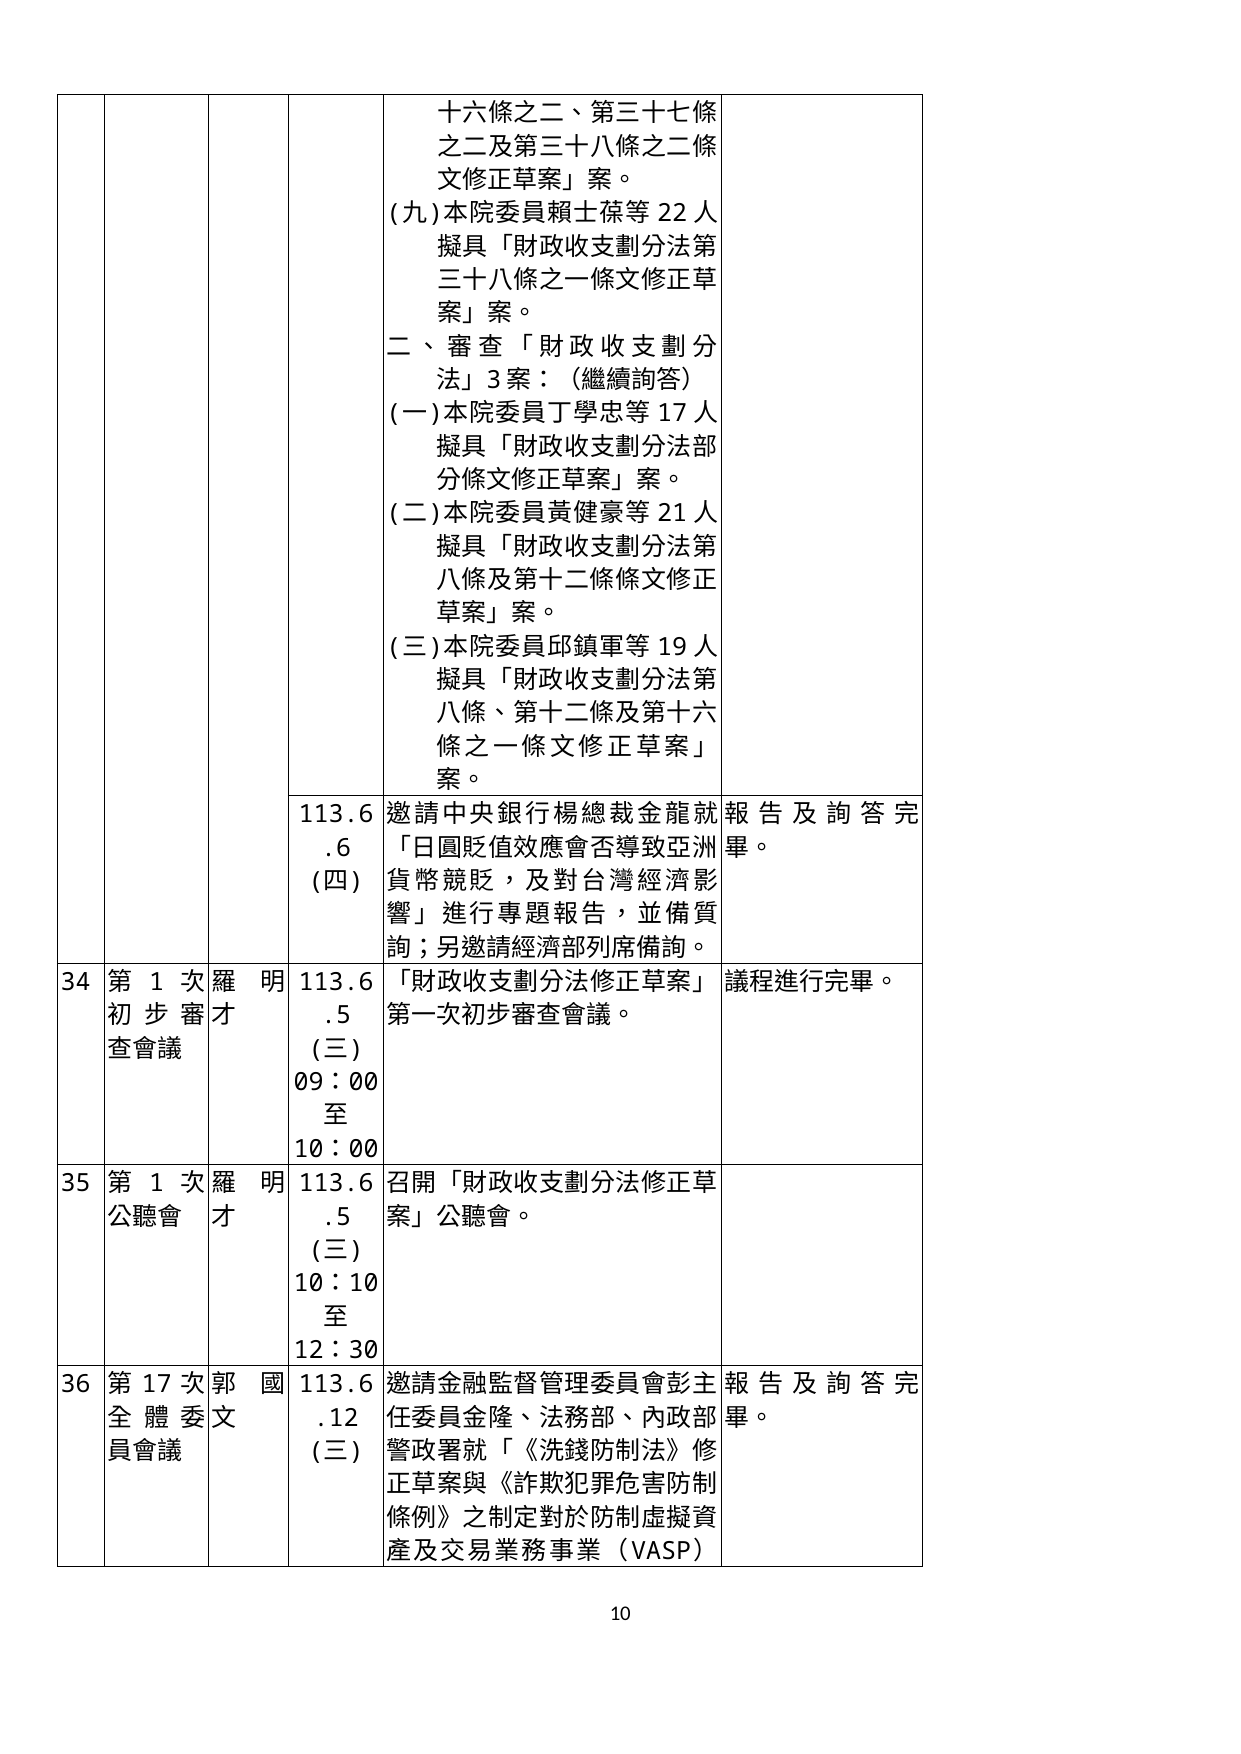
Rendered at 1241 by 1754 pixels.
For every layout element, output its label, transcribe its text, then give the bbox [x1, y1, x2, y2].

table_cell [289, 95, 383, 795]
table_cell [722, 95, 922, 795]
table_cell 郭國文 [209, 1366, 288, 1566]
table_cell 羅明才 [209, 1165, 288, 1365]
table_cell 34 [58, 964, 104, 1164]
table_cell 邀請金融監督管理委員會彭主任委員金隆、法務部、內政部警政署就「《洗錢防制法》修正草案與《詐欺犯罪危害防制條例》之制定對於防制虛擬資產及交易業務事業（VASP） [384, 1366, 721, 1566]
table_cell 召開「財政收支劃分法修正草案」公聽會。 [384, 1165, 721, 1365]
table_cell 「財政收支劃分法修正草案」第一次初步審查會議。 [384, 964, 721, 1164]
table_cell 113.6.12 (三) [289, 1366, 383, 1566]
table_cell 報告及詢答完畢。 [722, 1366, 922, 1566]
table_cell 113.6.5 (三) 10：10 至 12：30 [289, 1165, 383, 1365]
table_cell [209, 95, 288, 963]
table_cell 羅明才 [209, 964, 288, 1164]
table_cell 第1次初步審查會議 [105, 964, 208, 1164]
table_cell [105, 95, 208, 963]
table_cell 113.6.5 (三) 09：00 至 10：00 [289, 964, 383, 1164]
table_cell 報告及詢答完畢。 [722, 796, 922, 963]
table_cell 第17次全體委員會議 [105, 1366, 208, 1566]
table_cell 35 [58, 1165, 104, 1365]
table_cell [58, 95, 104, 963]
table_cell 第1次公聽會 [105, 1165, 208, 1365]
table_cell 113.6.6 (四) [289, 796, 383, 963]
table_cell 36 [58, 1366, 104, 1566]
table_cell 議程進行完畢。 [722, 964, 922, 1164]
table_cell [722, 1165, 922, 1365]
table_cell 邀請中央銀行楊總裁金龍就「日圓貶值效應會否導致亞洲貨幣競貶，及對台灣經濟影響」進行專題報告，並備質詢；另邀請經濟部列席備詢。 [384, 796, 721, 963]
table_cell 十六條之二、第三十七條之二及第三十八條之二條文修正草案」案。 (九)本院委員賴士葆等22人擬具「財政收支劃分法第三十八條之一條文修正草案」案。 二、審查「財政收支劃分法」3案：（繼續詢答） (一)本院委員丁學忠等17人擬具「財政收支劃分法部分條文修正草案」案。 (二)本院委員黃健豪等21人擬具「財政收支劃分法第八條及第十二條條文修正草案」案。 (三)本院委員邱鎮軍等19人擬具「財政收支劃分法第八條、第十二條及第十六條之一條文修正草案」案。 [384, 95, 721, 795]
